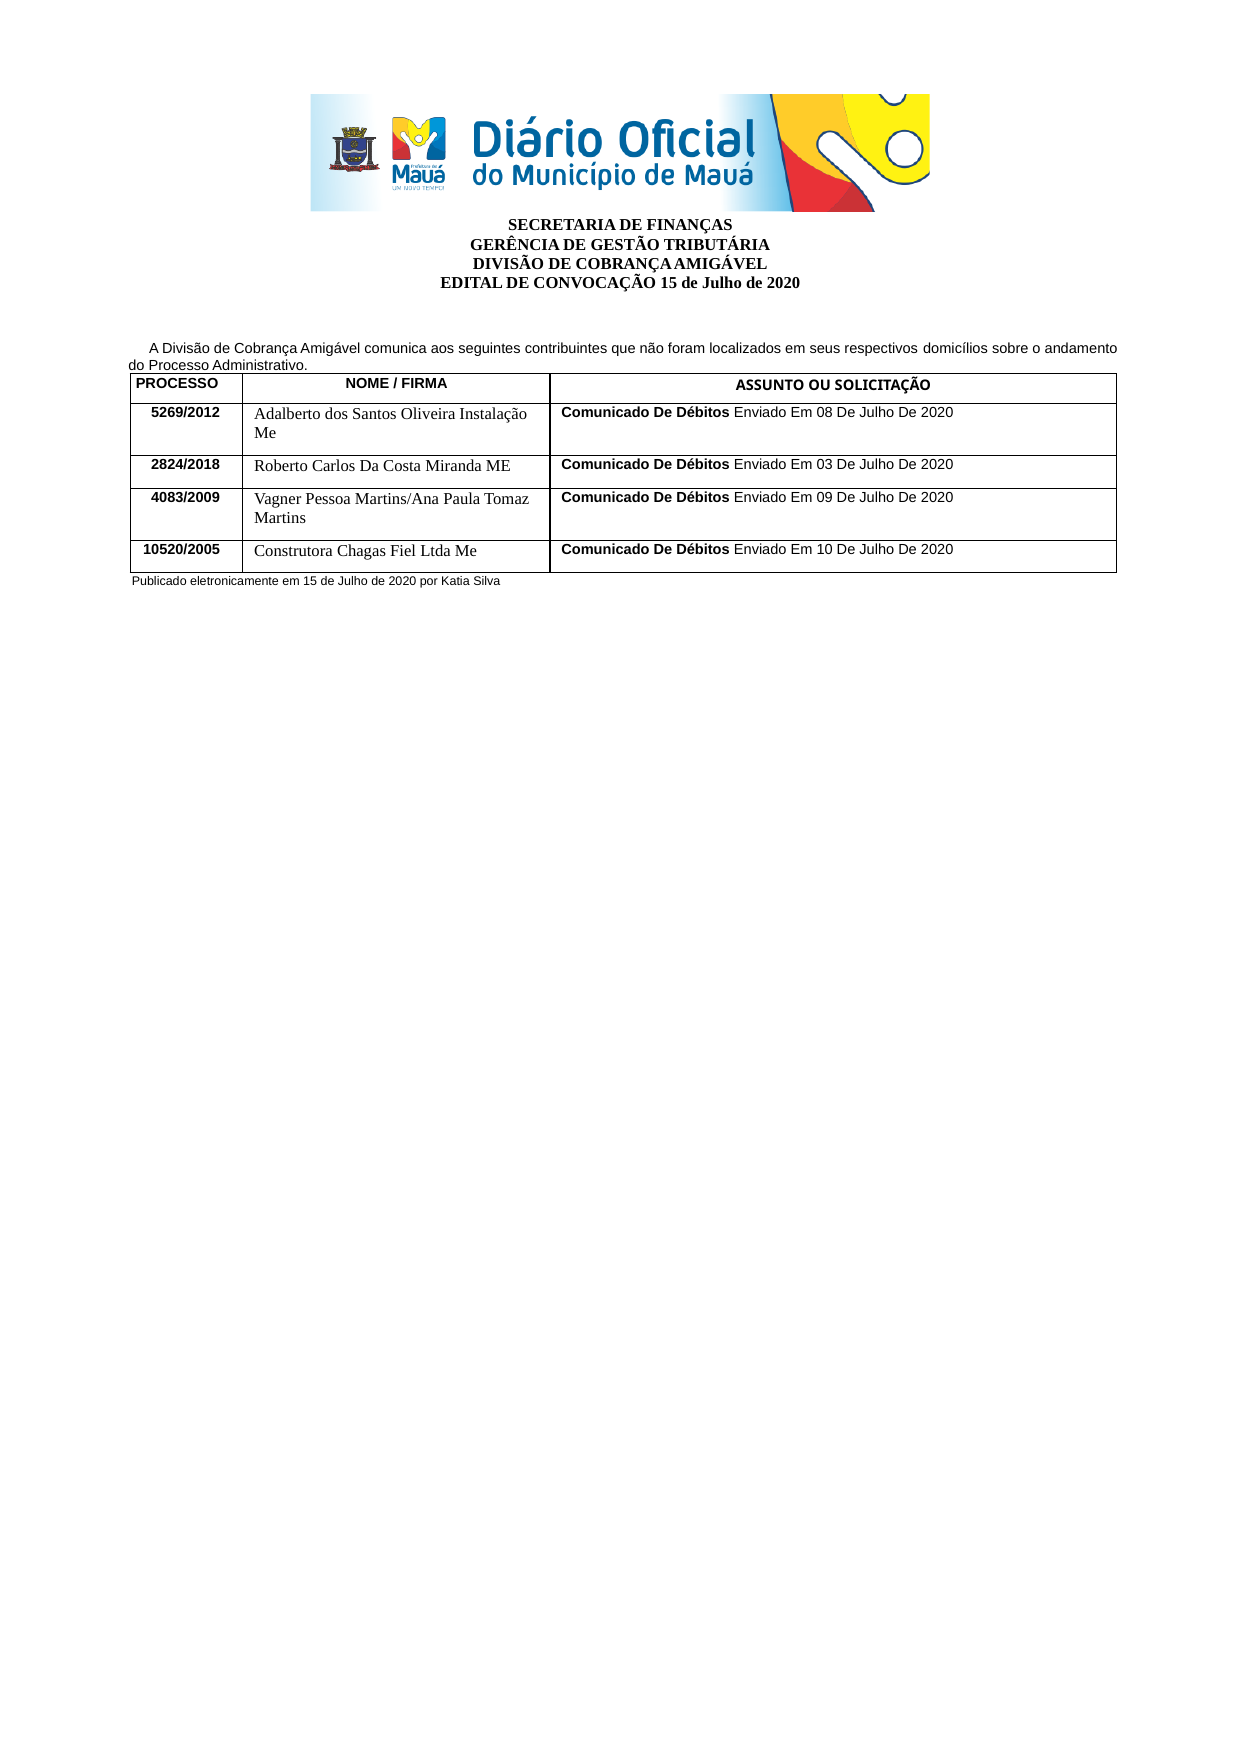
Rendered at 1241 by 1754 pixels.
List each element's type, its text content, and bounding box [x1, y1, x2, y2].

table_cell Comunicado De Débitos Enviado Em 03 De Julho De 2020 [551, 456, 1116, 488]
table_cell 2824/2018 [131, 456, 242, 488]
table_cell Construtora Chagas Fiel Ltda Me [243, 541, 549, 572]
text Publicado eletronicamente em 15 de Julho de 2020 por Katia Silva [128, 573, 1165, 588]
table_cell 4083/2009 [131, 489, 242, 539]
table_cell Comunicado De Débitos Enviado Em 10 De Julho De 2020 [551, 541, 1116, 572]
table_cell Comunicado De Débitos Enviado Em 09 De Julho De 2020 [551, 489, 1116, 539]
table_header ASSUNTO OU SOLICITAÇÃO [551, 374, 1116, 403]
picture [310, 94, 930, 212]
table_cell 10520/2005 [131, 541, 242, 572]
table_cell Adalberto dos Santos Oliveira Instalação Me [243, 404, 549, 455]
table_cell 5269/2012 [131, 404, 242, 455]
text A Divisão de Cobrança Amigável comunica aos seguintes contribuintes que não foram localizados em seus respectivos domicílios sobre o andamento do Processo Administrativo. [128, 340, 1118, 373]
table_cell Vagner Pessoa Martins/Ana Paula Tomaz Martins [243, 489, 549, 539]
table_cell Roberto Carlos Da Costa Miranda ME [243, 456, 549, 488]
table_header PROCESSO [131, 374, 242, 403]
table_cell Comunicado De Débitos Enviado Em 08 De Julho De 2020 [551, 404, 1116, 455]
table_header NOME / FIRMA [243, 374, 549, 403]
